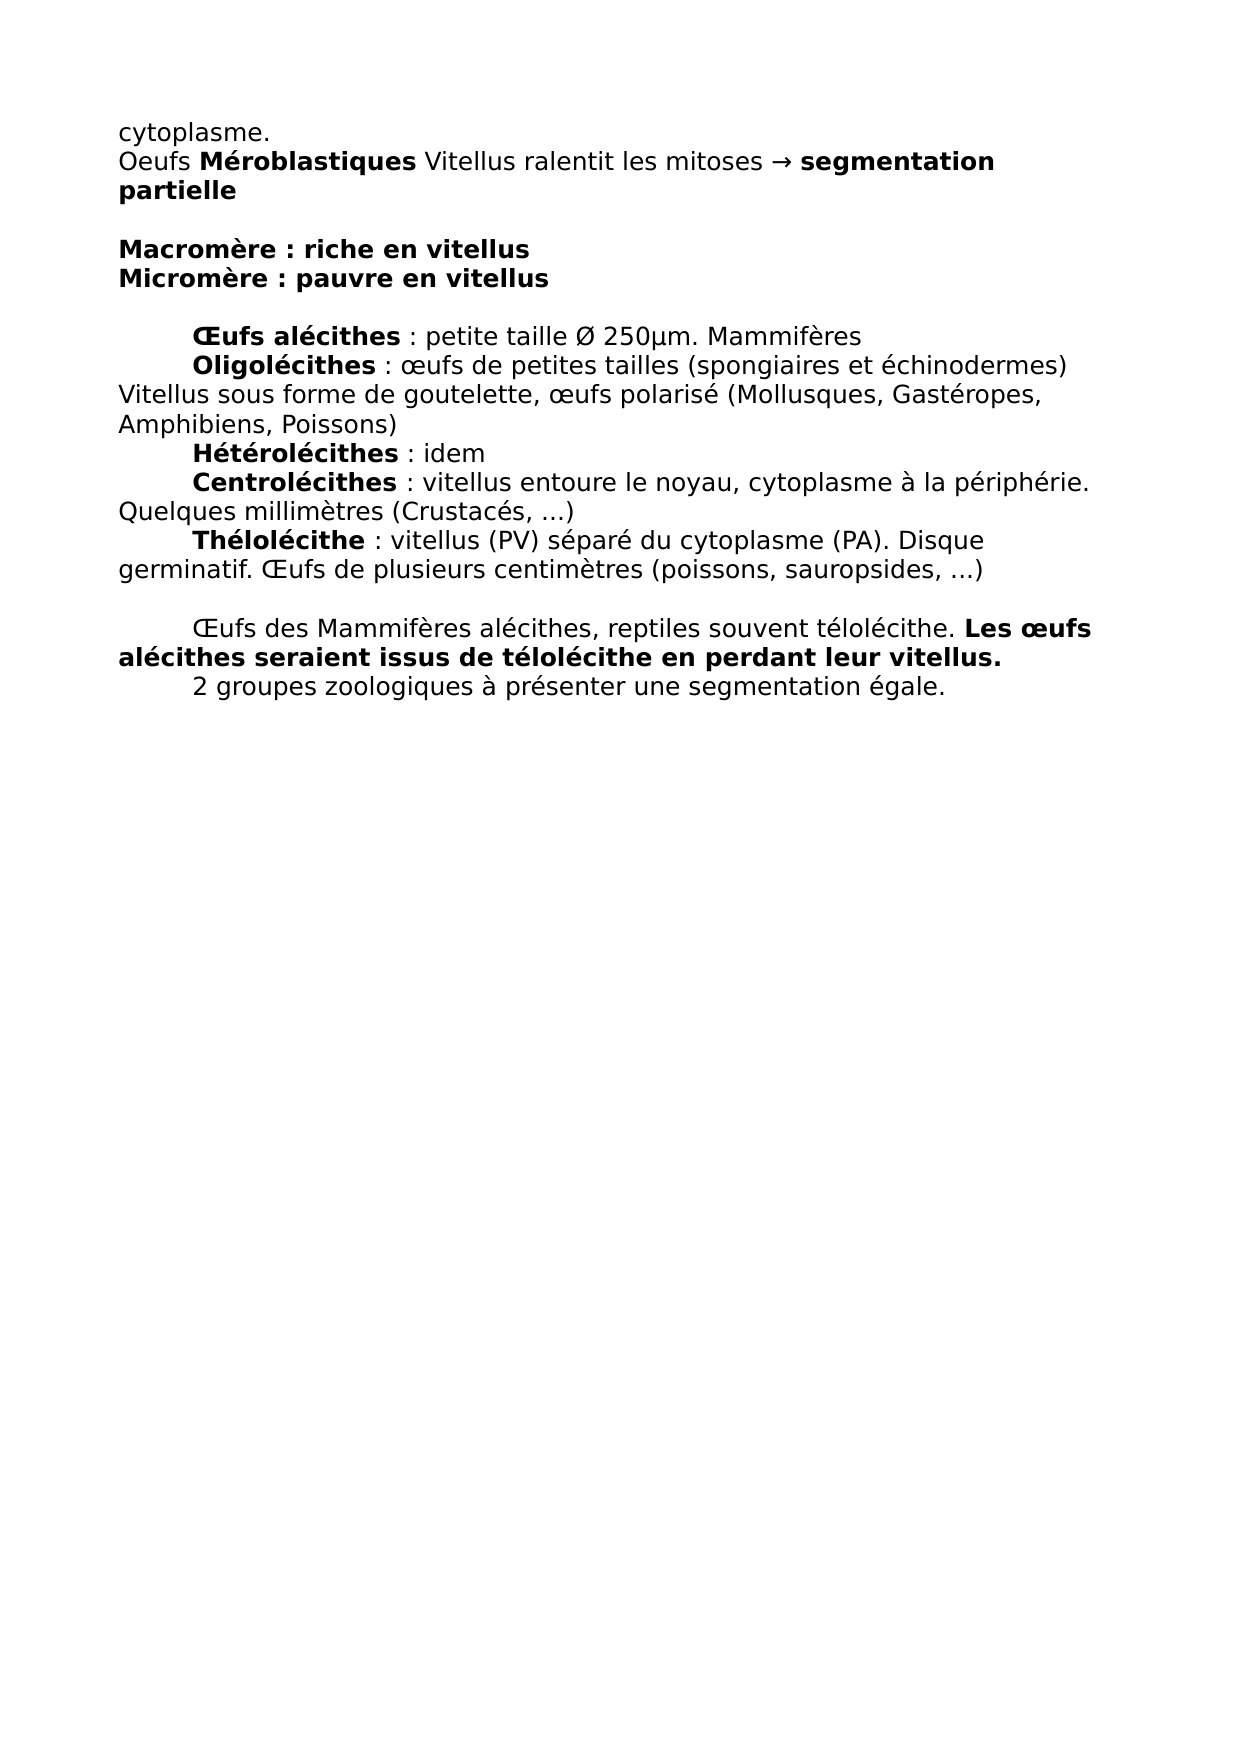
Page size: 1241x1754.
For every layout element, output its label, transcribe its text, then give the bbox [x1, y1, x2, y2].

text Œufs des Mammifères alécithes, reptiles souvent télolécithe. Les œufs alécithes seraient issus de télolécithe en perdant leur vitellus. [118, 614, 1122, 672]
text Oligolécithes : œufs de petites tailles (spongiaires et échinodermes) Vitellus sous forme de goutelette, œufs polarisé (Mollusques, Gastéropes, Amphibiens, Poissons) [118, 351, 1122, 439]
text Macromère : riche en vitellus [118, 235, 1122, 264]
text cytoplasme. [118, 118, 1122, 147]
text Œufs alécithes : petite taille Ø 250µm. Mammifères [118, 322, 1122, 351]
text Thélolécithe : vitellus (PV) séparé du cytoplasme (PA). Disque germinatif. Œufs de plusieurs centimètres (poissons, sauropsides, ...) [118, 526, 1122, 585]
text 2 groupes zoologiques à présenter une segmentation égale. [118, 672, 1122, 701]
text Oeufs Méroblastiques Vitellus ralentit les mitoses → segmentation partielle [118, 147, 1122, 206]
text Hétérolécithes : idem [118, 439, 1122, 468]
text Centrolécithes : vitellus entoure le noyau, cytoplasme à la périphérie. Quelques millimètres (Crustacés, ...) [118, 468, 1122, 526]
text Micromère : pauvre en vitellus [118, 264, 1122, 293]
